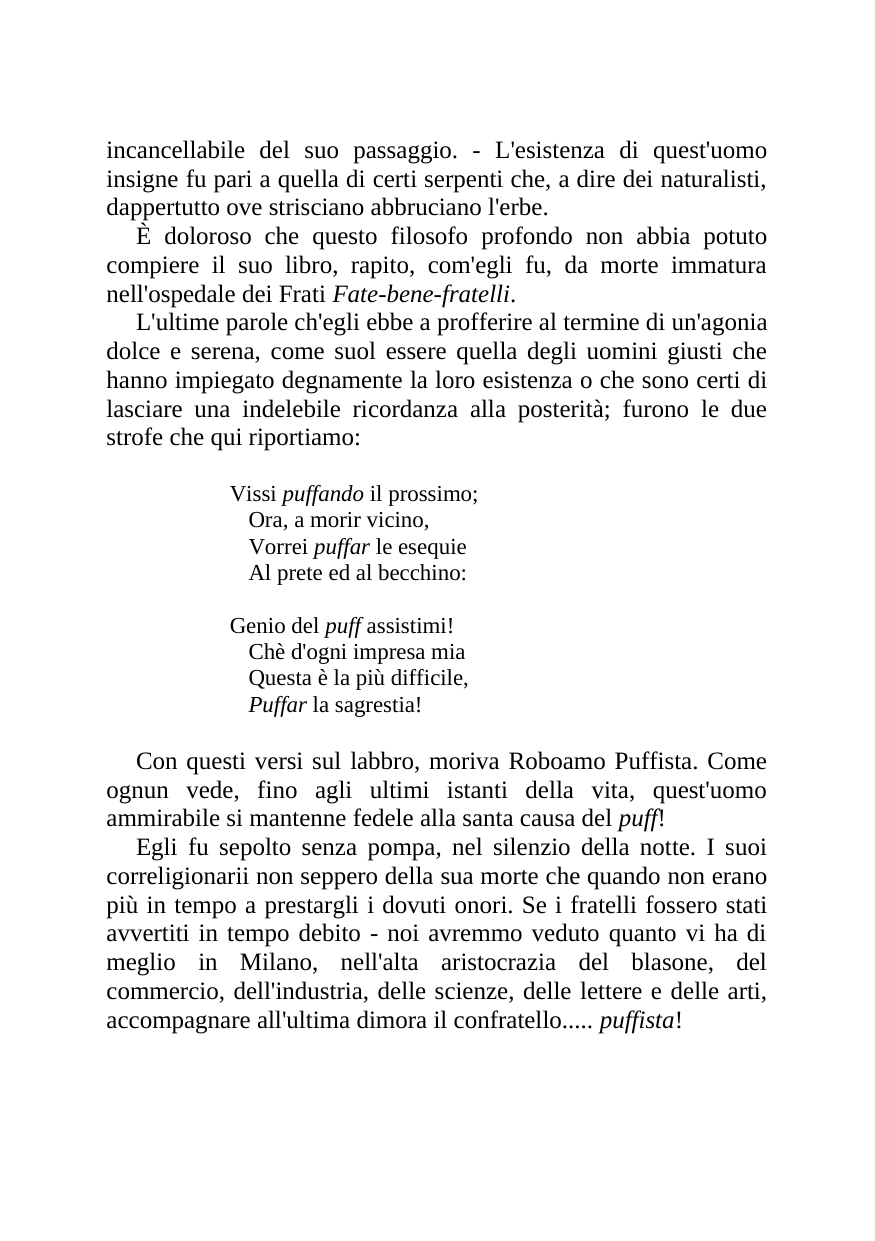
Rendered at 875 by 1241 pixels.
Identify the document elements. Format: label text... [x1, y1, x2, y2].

text Chè d'ogni impresa mia [219, 638, 768, 664]
text Egli fu sepolto senza pompa, nel silenzio della notte. I suoi correligionarii non seppero della sua morte che quando non erano più in tempo a prestargli i dovuti onori. Se i fratelli fossero stati avvertiti in tempo debito - noi avremmo veduto quanto vi ha di meglio in Milano, nell'alta aristocrazia del blasone, del commercio, dell'industria, delle scienze, delle lettere e delle arti, accompagnare all'ultima dimora il confratello..... puffista! [106, 832, 768, 1033]
text Genio del puff assistimi! [200, 612, 768, 638]
text Ora, a morir vicino, [219, 506, 768, 533]
text Vorrei puffar le esequie [219, 533, 768, 559]
text È doloroso che questo filosofo profondo non abbia potuto compiere il suo libro, rapito, com'egli fu, da morte immatura nell'ospedale dei Frati Fate-bene-fratelli. [106, 221, 768, 307]
text Al prete ed al becchino: [219, 559, 768, 585]
text incancellabile del suo passaggio. - L'esistenza di quest'uomo insigne fu pari a quella di certi serpenti che, a dire dei naturalisti, dappertutto ove strisciano abbruciano l'erbe. [106, 135, 768, 221]
text L'ultime parole ch'egli ebbe a profferire al termine di un'agonia dolce e serena, come suol essere quella degli uomini giusti che hanno impiegato degnamente la loro esistenza o che sono certi di lasciare una indelebile ricordanza alla posterità; furono le due strofe che qui riportiamo: [106, 307, 768, 451]
text Puffar la sagrestia! [219, 691, 768, 717]
text Vissi puffando il prossimo; [200, 480, 768, 506]
text Questa è la più difficile, [219, 664, 768, 691]
text Con questi versi sul labbro, moriva Roboamo Puffista. Come ognun vede, fino agli ultimi istanti della vita, quest'uomo ammirabile si mantenne fedele alla santa causa del puff! [106, 746, 768, 832]
